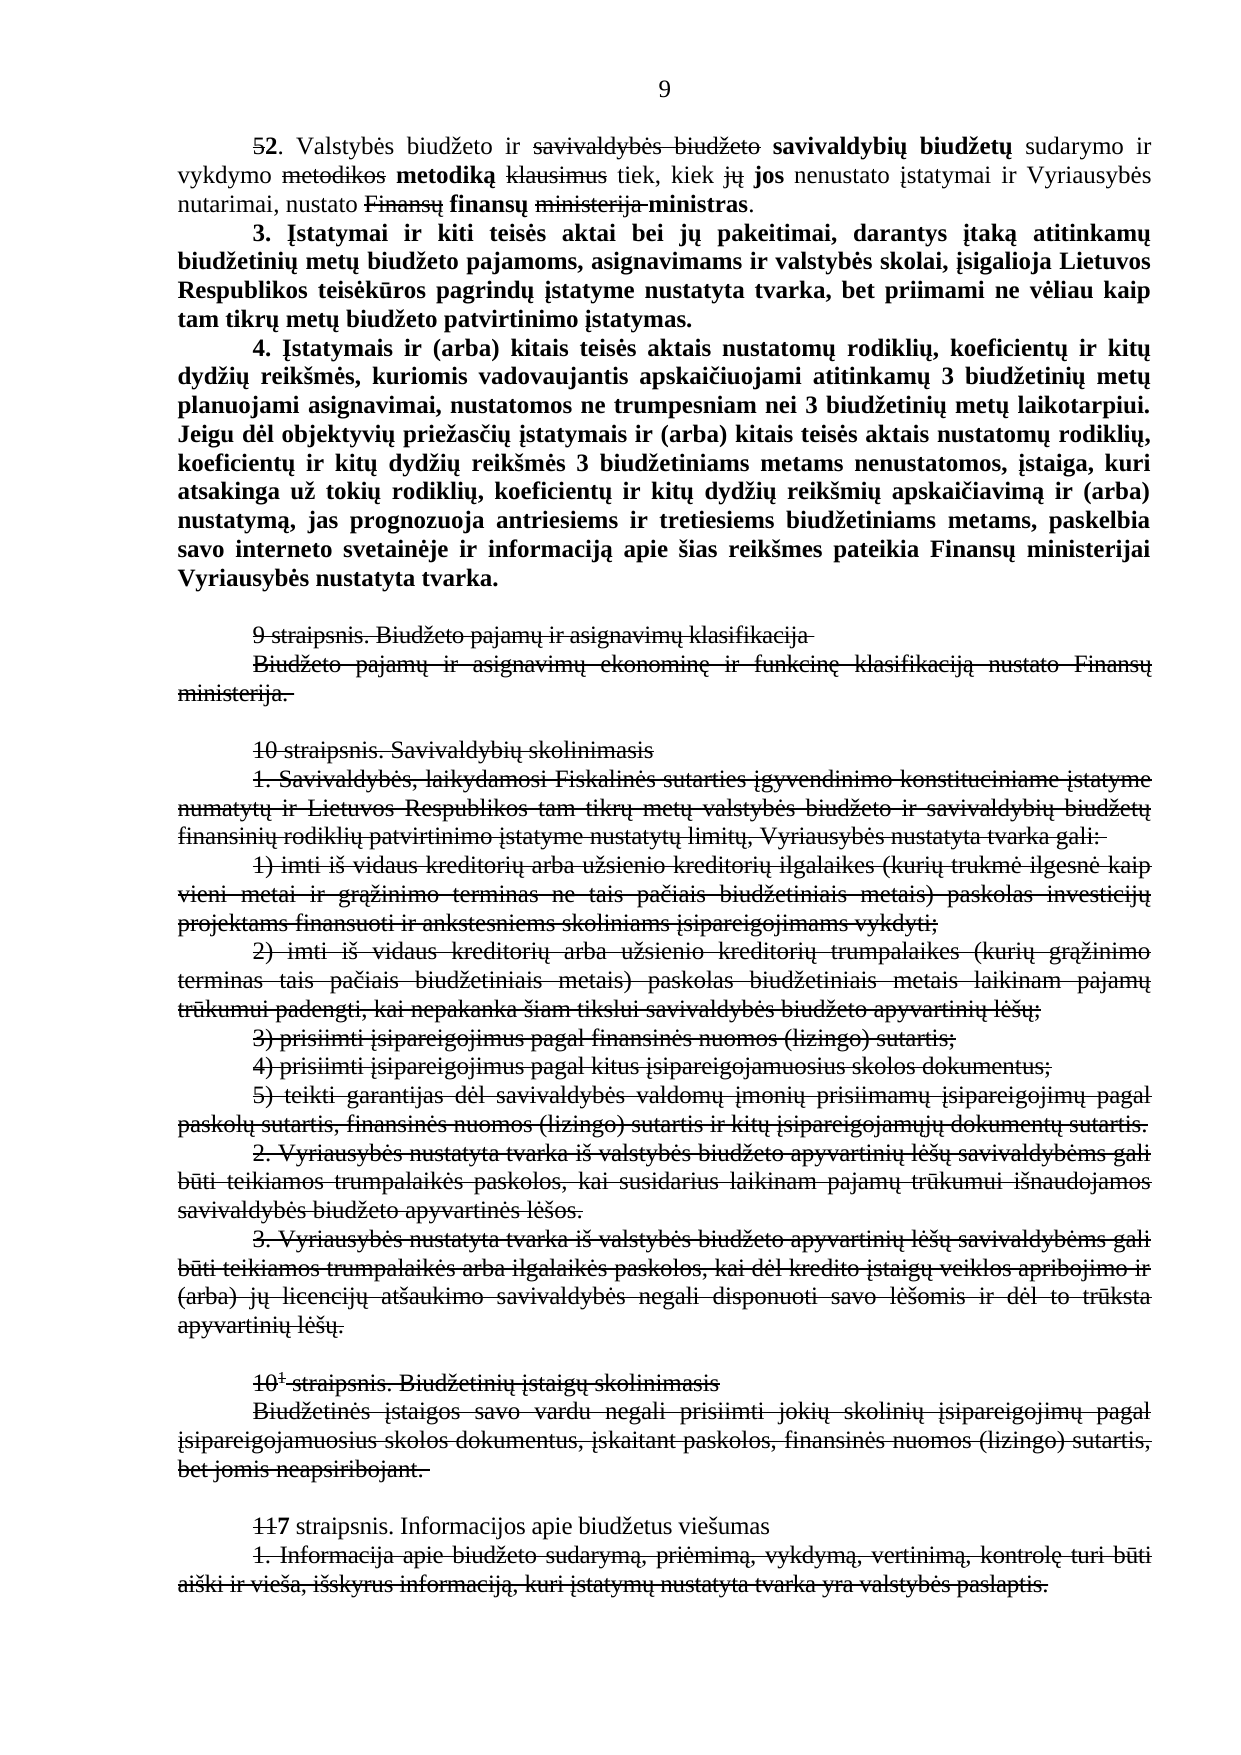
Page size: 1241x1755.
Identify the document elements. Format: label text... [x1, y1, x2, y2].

text 101 straipsnis. Biudžetinių įstaigų skolinimasis [177, 1368, 1152, 1396]
text 3) prisiimti įsipareigojimus pagal finansinės nuomos (lizingo) sutartis; [177, 1023, 1152, 1051]
text 3. Vyriausybės nustatyta tvarka iš valstybės biudžeto apyvartinių lėšų savivaldybėms gali būti teikiamos trumpalaikės arba ilgalaikės paskolos, kai dėl kredito įstaigų veiklos apribojimo ir (arba) jų licencijų atšaukimo savivaldybės negali disponuoti savo lėšomis ir dėl to trūksta apyvartinių lėšų. [177, 1224, 1152, 1297]
text 9 straipsnis. Biudžeto pajamų ir asignavimų klasifikacija [252, 620, 1152, 649]
text 10 straipsnis. Savivaldybių skolinimasis [177, 735, 1152, 764]
text 2) imti iš vidaus kreditorių arba užsienio kreditorių trumpalaikes (kurių grąžinimo terminas tais pačiais biudžetiniais metais) paskolas biudžetiniais metais laikinam pajamų trūkumui padengti, kai nepakanka šiam tikslui savivaldybės biudžeto apyvartinių lėšų; [177, 936, 1152, 1023]
text Biudžeto pajamų ir asignavimų ekonominę ir funkcinę klasifikaciją nustato Finansų ministerija. [177, 649, 1152, 706]
text Biudžetinės įstaigos savo vardu negali prisiimti jokių skolinių įsipareigojimų pagal įsipareigojamuosius skolos dokumentus, įskaitant paskolos, finansinės nuomos (lizingo) sutartis, bet jomis neapsiribojant. [177, 1442, 1152, 1483]
text 2. Vyriausybės nustatyta tvarka iš valstybės biudžeto apyvartinių lėšų savivaldybėms gali būti teikiamos trumpalaikės paskolos, kai susidarius laikinam pajamų trūkumui išnaudojamos savivaldybės biudžeto apyvartinės lėšos. [177, 1138, 1152, 1182]
text 3. Įstatymai ir kiti teisės aktai bei jų pakeitimai, darantys įtaką atitinkamų biudžetinių metų biudžeto pajamoms, asignavimams ir valstybės skolai, įsigalioja Lietuvos Respublikos teisėkūros pagrindų įstatyme nustatyta tvarka, bet priimami ne vėliau kaip tam tikrų metų biudžeto patvirtinimo įstatymas. [177, 218, 1152, 333]
text 1. Informacija apie biudžeto sudarymą, priėmimą, vykdymą, vertinimą, kontrolę turi būti aiški ir vieša, išskyrus informaciją, kuri įstatymų nustatyta tvarka yra valstybės paslaptis. [177, 1540, 1152, 1598]
text 117 straipsnis. Informacijos apie biudžetus viešumas [177, 1511, 1152, 1540]
text 1. Savivaldybės, laikydamosi Fiskalinės sutarties įgyvendinimo konstituciniame įstatyme numatytų ir Lietuvos Respublikos tam tikrų metų valstybės biudžeto ir savivaldybių biudžetų finansinių rodiklių patvirtinimo įstatyme nustatytų limitų, Vyriausybės nustatyta tvarka gali: [177, 764, 1152, 850]
text 52. Valstybės biudžeto ir savivaldybės biudžeto savivaldybių biudžetų sudarymo ir vykdymo metodikos metodiką klausimus tiek, kiek jų jos nenustato įstatymai ir Vyriausybės nutarimai, nustato Finansų finansų ministerija ministras. [177, 131, 1152, 218]
text 2. Vyriausybės nustatyta tvarka iš valstybės biudžeto apyvartinių lėšų savivaldybėms gali būti teikiamos trumpalaikės paskolos, kai susidarius laikinam pajamų trūkumui išnaudojamos savivaldybės biudžeto apyvartinės lėšos. [177, 1183, 1152, 1224]
text 4. Įstatymais ir (arba) kitais teisės aktais nustatomų rodiklių, koeficientų ir kitų dydžių reikšmės, kuriomis vadovaujantis apskaičiuojami atitinkamų 3 biudžetinių metų planuojami asignavimai, nustatomos ne trumpesniam nei 3 biudžetinių metų laikotarpiui. Jeigu dėl objektyvių priežasčių įstatymais ir (arba) kitais teisės aktais nustatomų rodiklių, koeficientų ir kitų dydžių reikšmės 3 biudžetiniams metams nenustatomos, įstaiga, kuri atsakinga už tokių rodiklių, koeficientų ir kitų dydžių reikšmių apskaičiavimą ir (arba) nustatymą, jas prognozuoja antriesiems ir tretiesiems biudžetiniams metams, paskelbia savo interneto svetainėje ir informaciją apie šias reikšmes pateikia Finansų ministerijai Vyriausybės nustatyta tvarka. [177, 333, 1152, 591]
text 5) teikti garantijas dėl savivaldybės valdomų įmonių prisiimamų įsipareigojimų pagal paskolų sutartis, finansinės nuomos (lizingo) sutartis ir kitų įsipareigojamųjų dokumentų sutartis. [177, 1080, 1152, 1138]
text 1) imti iš vidaus kreditorių arba užsienio kreditorių ilgalaikes (kurių trukmė ilgesnė kaip vieni metai ir grąžinimo terminas ne tais pačiais biudžetiniais metais) paskolas investicijų projektams finansuoti ir ankstesniems skoliniams įsipareigojimams vykdyti; [177, 850, 1152, 936]
text 4) prisiimti įsipareigojimus pagal kitus įsipareigojamuosius skolos dokumentus; [177, 1051, 1152, 1080]
text 3. Vyriausybės nustatyta tvarka iš valstybės biudžeto apyvartinių lėšų savivaldybėms gali būti teikiamos trumpalaikės arba ilgalaikės paskolos, kai dėl kredito įstaigų veiklos apribojimo ir (arba) jų licencijų atšaukimo savivaldybės negali disponuoti savo lėšomis ir dėl to trūksta apyvartinių lėšų. [177, 1298, 1152, 1339]
text Biudžetinės įstaigos savo vardu negali prisiimti jokių skolinių įsipareigojimų pagal įsipareigojamuosius skolos dokumentus, įskaitant paskolos, finansinės nuomos (lizingo) sutartis, bet jomis neapsiribojant. [177, 1396, 1152, 1441]
